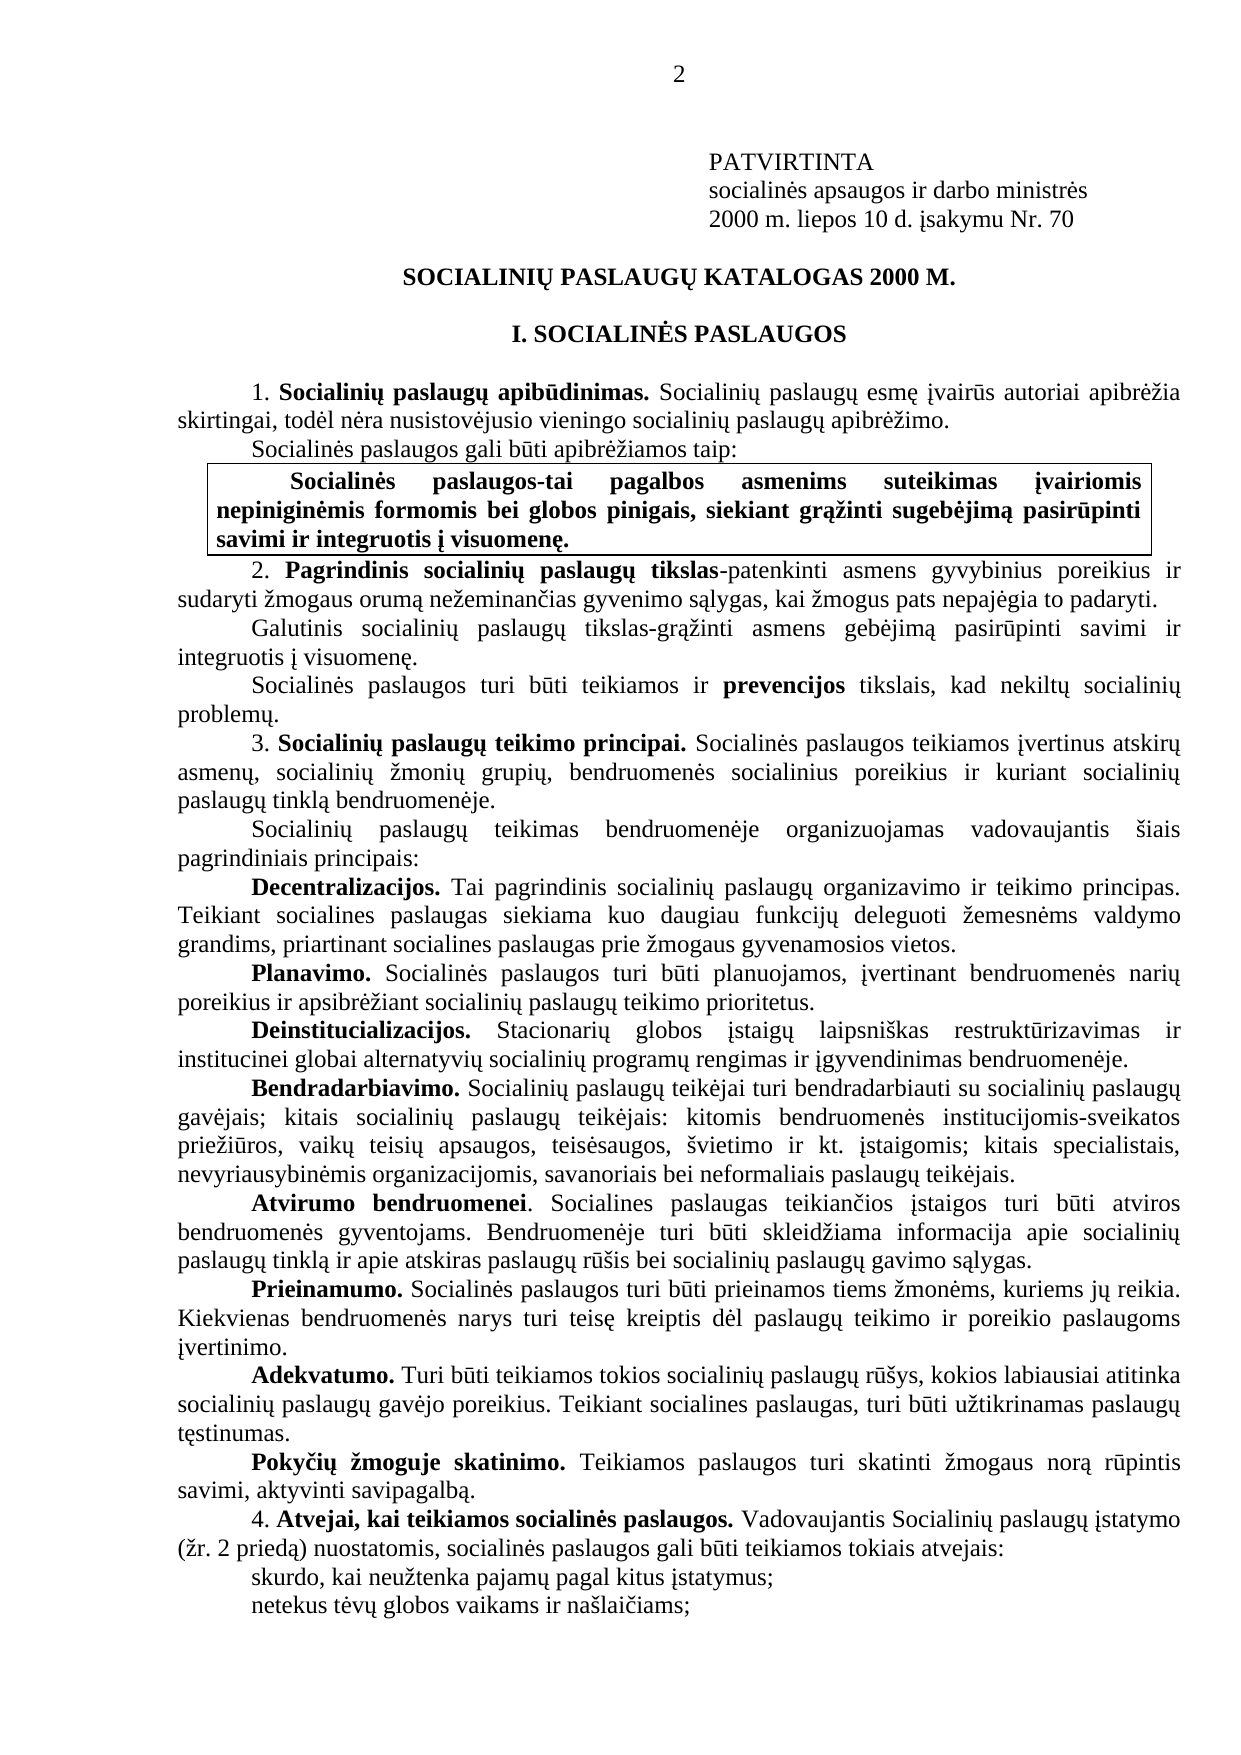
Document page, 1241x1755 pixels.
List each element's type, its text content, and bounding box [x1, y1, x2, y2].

text Socialinės paslaugos turi būti teikiamos ir prevencijos tikslais, kad nekiltų socialinių problemų. [177, 671, 1181, 728]
text 2. Pagrindinis socialinių paslaugų tikslas-patenkinti asmens gyvybinius poreikius ir sudaryti žmogaus orumą nežeminančias gyvenimo sąlygas, kai žmogus pats nepajėgia to padaryti. [177, 556, 1181, 613]
text Planavimo. Socialinės paslaugos turi būti planuojamos, įvertinant bendruomenės narių poreikius ir apsibrėžiant socialinių paslaugų teikimo prioritetus. [177, 958, 1181, 1016]
text Galutinis socialinių paslaugų tikslas-grąžinti asmens gebėjimą pasirūpinti savimi ir integruotis į visuomenę. [177, 613, 1181, 671]
text 1. Socialinių paslaugų apibūdinimas. Socialinių paslaugų esmę įvairūs autoriai apibrėžia skirtingai, todėl nėra nusistovėjusio vieningo socialinių paslaugų apibrėžimo. [177, 377, 1181, 434]
text netekus tėvų globos vaikams ir našlaičiams; [177, 1591, 1181, 1619]
text Deinstitucializacijos. Stacionarių globos įstaigų laipsniškas restruktūrizavimas ir institucinei globai alternatyvių socialinių programų rengimas ir įgyvendinimas bendruomenėje. [177, 1016, 1181, 1073]
text Atvirumo bendruomenei. Socialines paslaugas teikiančios įstaigos turi būti atviros bendruomenės gyventojams. Bendruomenėje turi būti skleidžiama informacija apie socialinių paslaugų tinklą ir apie atskiras paslaugų rūšis bei socialinių paslaugų gavimo sąlygas. [177, 1188, 1181, 1274]
text PATVIRTINTA [177, 147, 1181, 176]
text Bendradarbiavimo. Socialinių paslaugų teikėjai turi bendradarbiauti su socialinių paslaugų gavėjais; kitais socialinių paslaugų teikėjais: kitomis bendruomenės institucijomis-sveikatos priežiūros, vaikų teisių apsaugos, teisėsaugos, švietimo ir kt. įstaigomis; kitais specialistais, nevyriausybinėmis organizacijomis, savanoriais bei neformaliais paslaugų teikėjais. [177, 1073, 1181, 1188]
text 2000 m. liepos 10 d. įsakymu Nr. 70 [177, 204, 1181, 233]
text Prieinamumo. Socialinės paslaugos turi būti prieinamos tiems žmonėms, kuriems jų reikia. Kiekvienas bendruomenės narys turi teisę kreiptis dėl paslaugų teikimo ir poreikio paslaugoms įvertinimo. [177, 1274, 1181, 1361]
text Pokyčių žmoguje skatinimo. Teikiamos paslaugos turi skatinti žmogaus norą rūpintis savimi, aktyvinti savipagalbą. [177, 1447, 1181, 1504]
text Socialinės paslaugos gali būti apibrėžiamos taip: [177, 434, 1181, 463]
text SOCIALINIŲ PASLAUGŲ KATALOGAS 2000 m. [177, 262, 1181, 291]
text skurdo, kai neužtenka pajamų pagal kitus įstatymus; [177, 1562, 1181, 1591]
text Decentralizacijos. Tai pagrindinis socialinių paslaugų organizavimo ir teikimo principas. Teikiant socialines paslaugas siekiama kuo daugiau funkcijų deleguoti žemesnėms valdymo grandims, priartinant socialines paslaugas prie žmogaus gyvenamosios vietos. [177, 872, 1181, 958]
text 3. Socialinių paslaugų teikimo principai. Socialinės paslaugos teikiamos įvertinus atskirų asmenų, socialinių žmonių grupių, bendruomenės socialinius poreikius ir kuriant socialinių paslaugų tinklą bendruomenėje. [177, 728, 1181, 814]
text Socialinių paslaugų teikimas bendruomenėje organizuojamas vadovaujantis šiais pagrindiniais principais: [177, 814, 1181, 872]
text socialinės apsaugos ir darbo ministrės [177, 176, 1181, 204]
text 4. Atvejai, kai teikiamos socialinės paslaugos. Vadovaujantis Socialinių paslaugų įstatymo (žr. 2 priedą) nuostatomis, socialinės paslaugos gali būti teikiamos tokiais atvejais: [177, 1504, 1181, 1562]
text Adekvatumo. Turi būti teikiamos tokios socialinių paslaugų rūšys, kokios labiausiai atitinka socialinių paslaugų gavėjo poreikius. Teikiant socialines paslaugas, turi būti užtikrinamas paslaugų tęstinumas. [177, 1361, 1181, 1447]
text Socialinės paslaugos-tai pagalbos asmenims suteikimas įvairiomis nepiniginėmis formomis bei globos pinigais, siekiant grąžinti sugebėjimą pasirūpinti savimi ir integruotis į visuomenę. [208, 464, 1151, 554]
text I. SOCIALINĖS PASLAUGOS [177, 319, 1181, 348]
